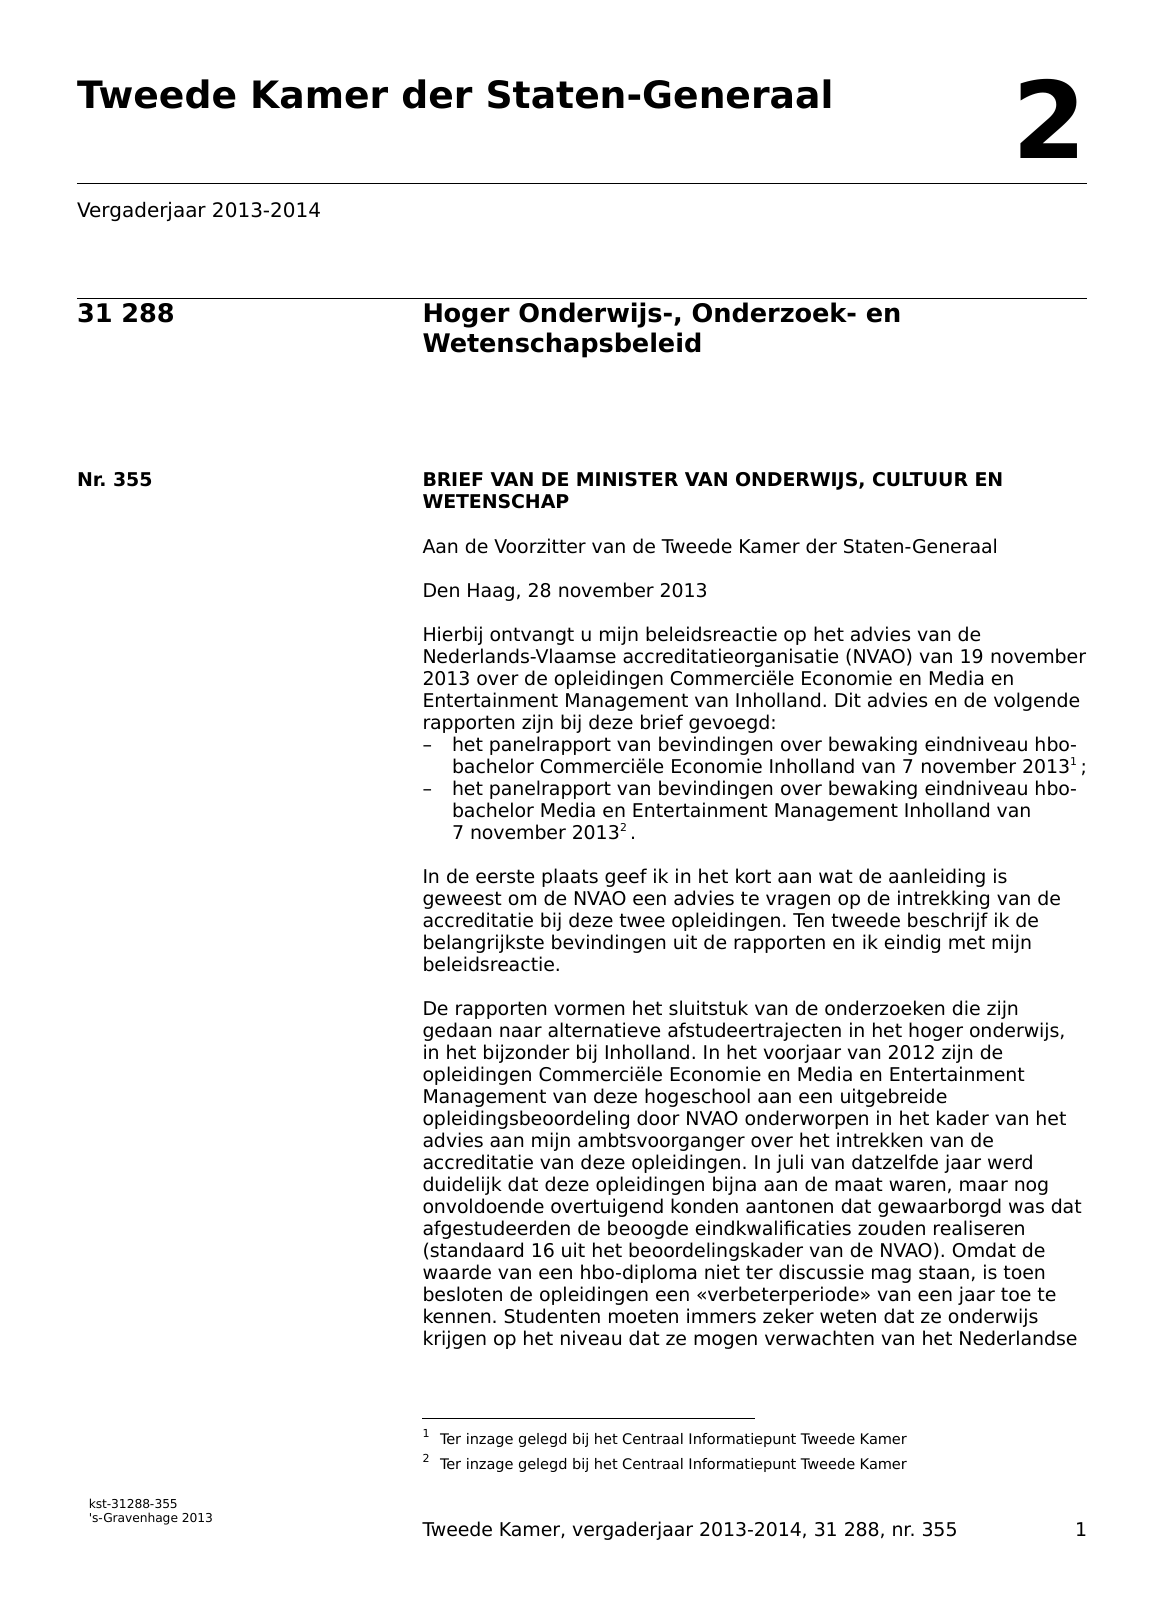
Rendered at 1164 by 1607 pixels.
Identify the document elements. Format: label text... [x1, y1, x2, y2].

text Hierbij ontvangt u mijn beleidsreactie op het advies van de Nederlands-Vlaamse accreditatieorganisatie (NVAO) van 19 november 2013 over de opleidingen Commerciële Economie en Media en Entertainment Management van Inholland. Dit advies en de volgende rapporten zijn bij deze brief gevoegd: [422, 624, 1087, 734]
text Den Haag, 28 november 2013 [422, 580, 1087, 602]
text De rapporten vormen het sluitstuk van de onderzoeken die zijn gedaan naar alternatieve afstudeertrajecten in het hoger onderwijs, in het bijzonder bij Inholland. In het voorjaar van 2012 zijn de opleidingen Commerciële Economie en Media en Entertainment Management van deze hogeschool aan een uitgebreide opleidingsbeoordeling door NVAO onderworpen in het kader van het advies aan mijn ambtsvoorganger over het intrekken van de accreditatie van deze opleidingen. In juli van datzelfde jaar werd duidelijk dat deze opleidingen bijna aan de maat waren, maar nog onvoldoende overtuigend konden aantonen dat gewaarborgd was dat afgestudeerden de beoogde eindkwalificaties zouden realiseren (standaard 16 uit het beoordelingskader van de NVAO). Omdat de waarde van een hbo-diploma niet ter discussie mag staan, is toen besloten de opleidingen een «verbeterperiode» van een jaar toe te kennen. Studenten moeten immers zeker weten dat ze onderwijs krijgen op het niveau dat ze mogen verwachten van het Nederlandse [422, 998, 1087, 1349]
text In de eerste plaats geef ik in het kort aan wat de aanleiding is geweest om de NVAO een advies te vragen op de intrekking van de accreditatie bij deze twee opleidingen. Ten tweede beschrijf ik de belangrijkste bevindingen uit de rapporten en ik eindig met mijn beleidsreactie. [422, 866, 1087, 976]
text – het panelrapport van bevindingen over bewaking eindniveau hbo-bachelor Commerciële Economie Inholland van 7 november 2013; [422, 734, 1087, 778]
text Ter inzage gelegd bij het Centraal Informatiepunt Tweede Kamer [422, 1452, 1087, 1474]
text 's-Gravenhage 2013 [88, 1511, 323, 1525]
text Ter inzage gelegd bij het Centraal Informatiepunt Tweede Kamer [422, 1427, 1087, 1449]
subtitle 31 288 Hoger Onderwijs-, Onderzoek- en Wetenschapsbeleid [77, 299, 1087, 358]
table_header Tweede Kamer der Staten-Generaal [77, 59, 886, 183]
text Aan de Voorzitter van de Tweede Kamer der Staten-Generaal [422, 536, 1087, 557]
text kst-31288-355 [88, 1497, 323, 1511]
text – het panelrapport van bevindingen over bewaking eindniveau hbo-bachelor Media en Entertainment Management Inholland van 7 november 2013. [422, 778, 1087, 844]
subtitle Nr. 355 BRIEF VAN DE MINISTER VAN ONDERWIJS, CULTUUR EN WETENSCHAP [77, 469, 1087, 513]
table_cell Vergaderjaar 2013-2014 [77, 184, 1087, 298]
table_header 2 [886, 59, 1087, 183]
